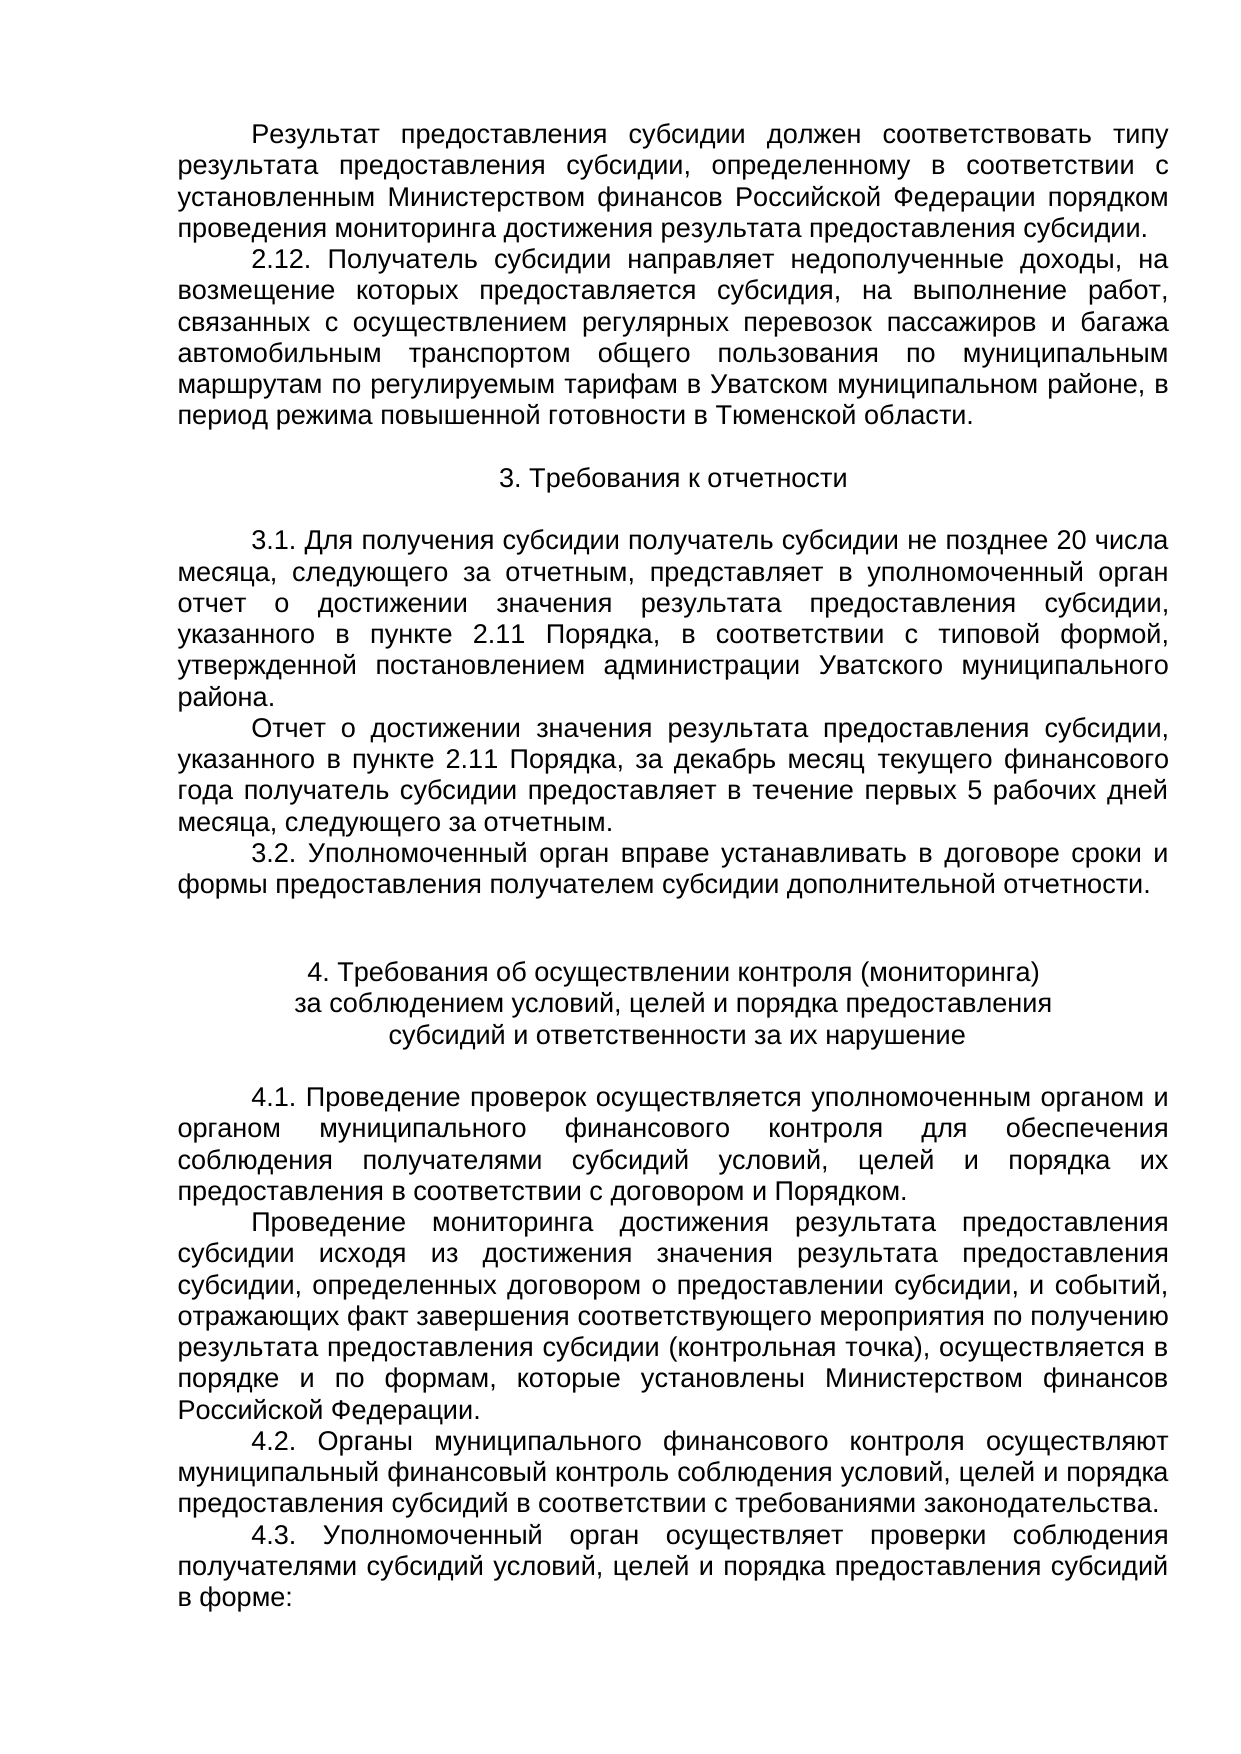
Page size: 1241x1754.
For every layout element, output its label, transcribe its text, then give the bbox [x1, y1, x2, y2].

text 4.2. Органы муниципального финансового контроля осуществляют муниципальный финансовый контроль соблюдения условий, целей и порядка предоставления субсидий в соответствии с требованиями законодательства. [177, 1425, 1169, 1519]
text 4.3. Уполномоченный орган осуществляет проверки соблюдения получателями субсидий условий, целей и порядка предоставления субсидий в форме: [177, 1519, 1169, 1612]
text 3.1. Для получения субсидии получатель субсидии не позднее 20 числа месяца, следующего за отчетным, представляет в уполномоченный орган отчет о достижении значения результата предоставления субсидии, указанного в пункте 2.11 Порядка, в соответствии с типовой формой, утвержденной постановлением администрации Уватского муниципального района. [177, 524, 1169, 712]
text Проведение мониторинга достижения результата предоставления субсидии исходя из достижения значения результата предоставления субсидии, определенных договором о предоставлении субсидии, и событий, отражающих факт завершения соответствующего мероприятия по получению результата предоставления субсидии (контрольная точка), осуществляется в порядке и по формам, которые установлены Министерством финансов Российской Федерации. [177, 1206, 1169, 1425]
text 2.12. Получатель субсидии направляет недополученные доходы, на возмещение которых предоставляется субсидия, на выполнение работ, связанных с осуществлением регулярных перевозок пассажиров и багажа автомобильным транспортом общего пользования по муниципальным маршрутам по регулируемым тарифам в Уватском муниципальном районе, в период режима повышенной готовности в Тюменской области. [177, 243, 1169, 431]
text Результат предоставления субсидии должен соответствовать типу результата предоставления субсидии, определенному в соответствии с установленным Министерством финансов Российской Федерации порядком проведения мониторинга достижения результата предоставления субсидии. [177, 118, 1169, 243]
text Отчет о достижении значения результата предоставления субсидии, указанного в пункте 2.11 Порядка, за декабрь месяц текущего финансового года получатель субсидии предоставляет в течение первых 5 рабочих дней месяца, следующего за отчетным. [177, 712, 1169, 837]
text 3.2. Уполномоченный орган вправе устанавливать в договоре сроки и формы предоставления получателем субсидии дополнительной отчетности. [177, 837, 1169, 899]
text за соблюдением условий, целей и порядка предоставления [177, 987, 1169, 1019]
text субсидий и ответственности за их нарушение [177, 1019, 1169, 1050]
text 4. Требования об осуществлении контроля (мониторинга) [177, 956, 1169, 987]
text 3. Требования к отчетности [177, 462, 1169, 493]
text 4.1. Проведение проверок осуществляется уполномоченным органом и органом муниципального финансового контроля для обеспечения соблюдения получателями субсидий условий, целей и порядка их предоставления в соответствии с договором и Порядком. [177, 1081, 1169, 1206]
